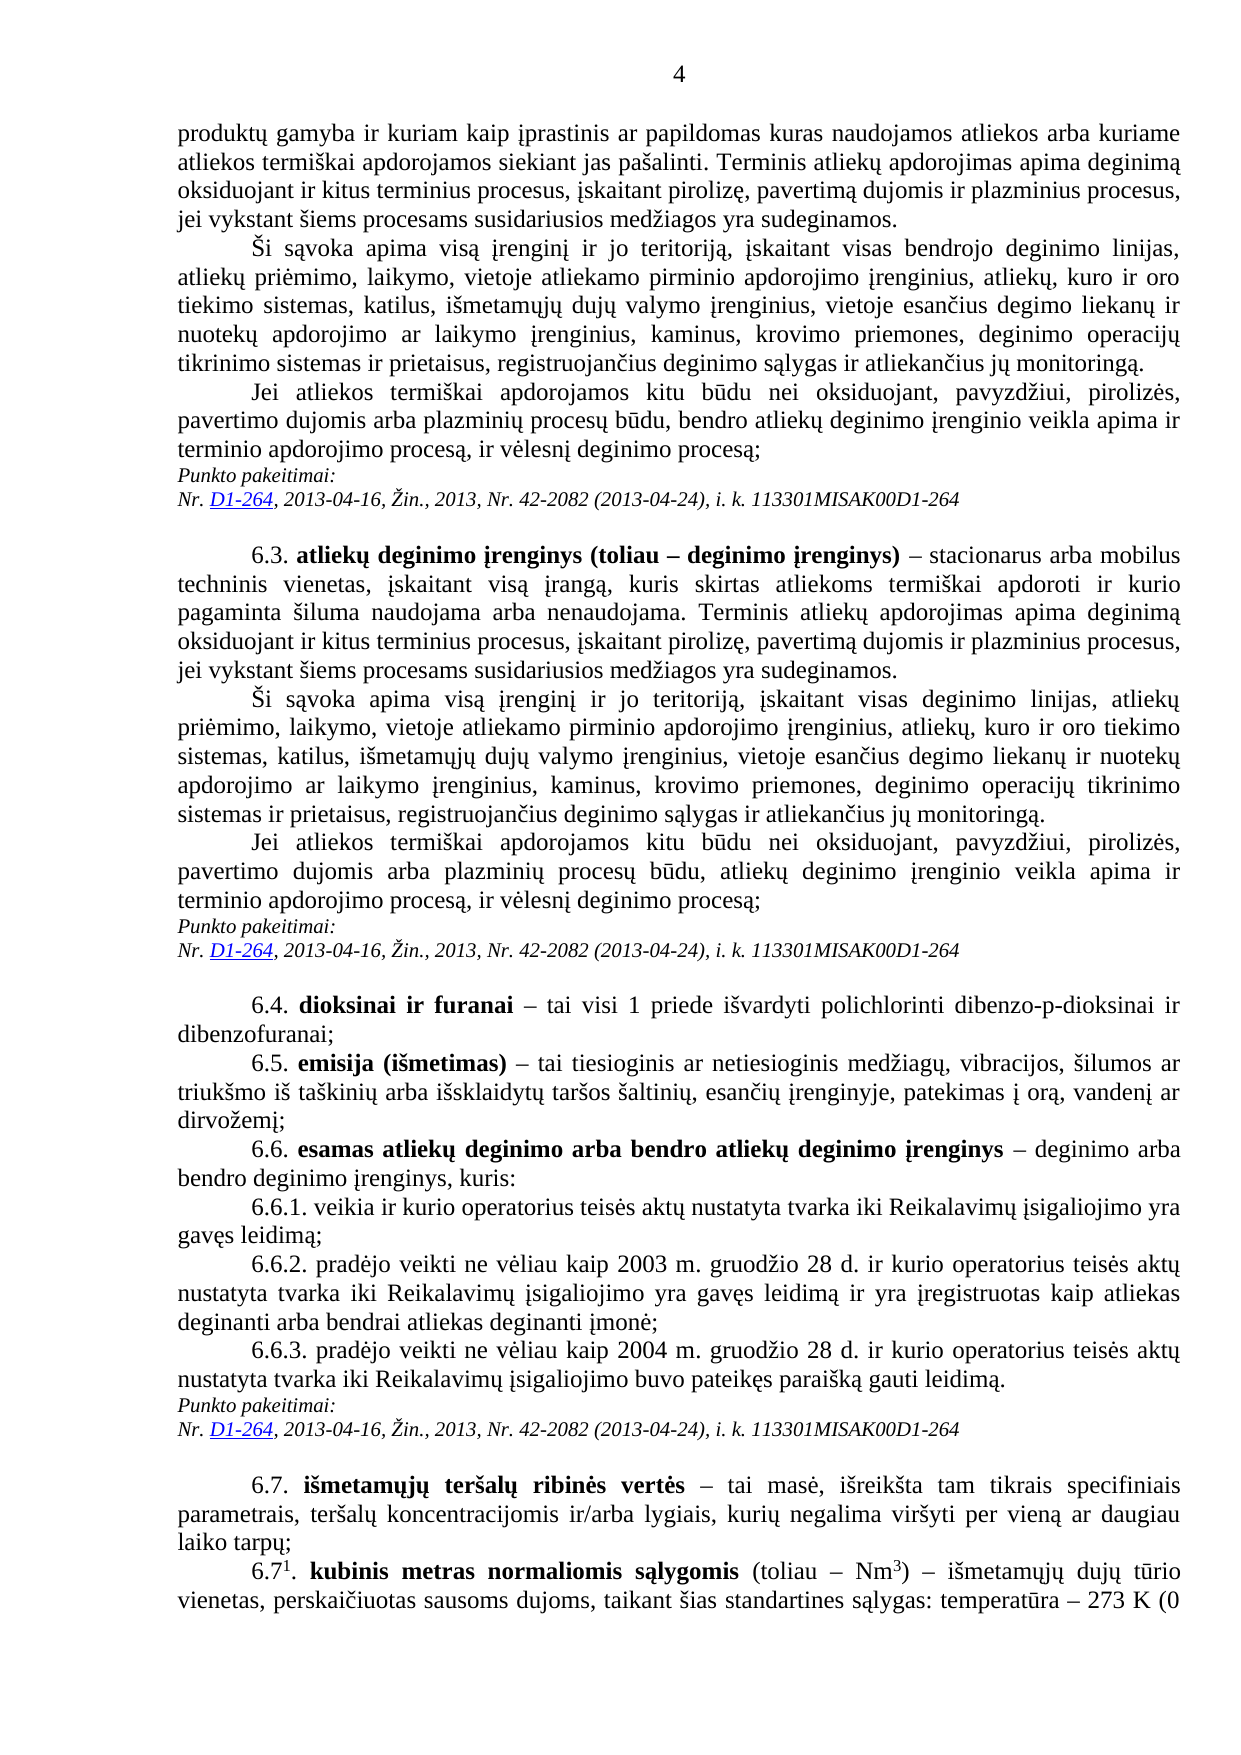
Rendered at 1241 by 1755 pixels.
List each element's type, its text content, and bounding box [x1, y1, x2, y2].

text 6.6.3. pradėjo veikti ne vėliau kaip 2004 m. gruodžio 28 d. ir kurio operatorius teisės aktų nustatyta tvarka iki Reikalavimų įsigaliojimo buvo pateikęs paraišką gauti leidimą. [177, 1336, 1181, 1393]
text Ši sąvoka apima visą įrenginį ir jo teritoriją, įskaitant visas bendrojo deginimo linijas, atliekų priėmimo, laikymo, vietoje atliekamo pirminio apdorojimo įrenginius, atliekų, kuro ir oro tiekimo sistemas, katilus, išmetamųjų dujų valymo įrenginius, vietoje esančius degimo liekanų ir nuotekų apdorojimo ar laikymo įrenginius, kaminus, krovimo priemones, deginimo operacijų tikrinimo sistemas ir prietaisus, registruojančius deginimo sąlygas ir atliekančius jų monitoringą. [177, 233, 1181, 377]
text 6.6. esamas atliekų deginimo arba bendro atliekų deginimo įrenginys – deginimo arba bendro deginimo įrenginys, kuris: [177, 1134, 1181, 1192]
text 6.6.1. veikia ir kurio operatorius teisės aktų nustatyta tvarka iki Reikalavimų įsigaliojimo yra gavęs leidimą; [177, 1192, 1181, 1249]
text 6.3. atliekų deginimo įrenginys (toliau – deginimo įrenginys) – stacionarus arba mobilus techninis vienetas, įskaitant visą įrangą, kuris skirtas atliekoms termiškai apdoroti ir kurio pagaminta šiluma naudojama arba nenaudojama. Terminis atliekų apdorojimas apima deginimą oksiduojant ir kitus terminius procesus, įskaitant pirolizę, pavertimą dujomis ir plazminius procesus, jei vykstant šiems procesams susidariusios medžiagos yra sudeginamos. [177, 540, 1181, 684]
text Nr. D1-264, 2013-04-16, Žin., 2013, Nr. 42-2082 (2013-04-24), i. k. 113301MISAK00D1-264 [177, 1417, 1181, 1441]
text 6.4. dioksinai ir furanai – tai visi 1 priede išvardyti polichlorinti dibenzo-p-dioksinai ir dibenzofuranai; [177, 991, 1181, 1048]
text Punkto pakeitimai: [177, 914, 1181, 938]
text Punkto pakeitimai: [177, 463, 1181, 487]
text Jei atliekos termiškai apdorojamos kitu būdu nei oksiduojant, pavyzdžiui, pirolizės, pavertimo dujomis arba plazminių procesų būdu, atliekų deginimo įrenginio veikla apima ir terminio apdorojimo procesą, ir vėlesnį deginimo procesą; [177, 827, 1181, 914]
text 6.71. kubinis metras normaliomis sąlygomis (toliau – Nm3) – išmetamųjų dujų tūrio vienetas, perskaičiuotas sausoms dujoms, taikant šias standartines sąlygas: temperatūra – 273 K (0 [177, 1556, 1181, 1614]
text Jei atliekos termiškai apdorojamos kitu būdu nei oksiduojant, pavyzdžiui, pirolizės, pavertimo dujomis arba plazminių procesų būdu, bendro atliekų deginimo įrenginio veikla apima ir terminio apdorojimo procesą, ir vėlesnį deginimo procesą; [177, 377, 1181, 463]
text 6.5. emisija (išmetimas) – tai tiesioginis ar netiesioginis medžiagų, vibracijos, šilumos ar triukšmo iš taškinių arba išsklaidytų taršos šaltinių, esančių įrenginyje, patekimas į orą, vandenį ar dirvožemį; [177, 1048, 1181, 1134]
text Nr. D1-264, 2013-04-16, Žin., 2013, Nr. 42-2082 (2013-04-24), i. k. 113301MISAK00D1-264 [177, 938, 1181, 962]
text Ši sąvoka apima visą įrenginį ir jo teritoriją, įskaitant visas deginimo linijas, atliekų priėmimo, laikymo, vietoje atliekamo pirminio apdorojimo įrenginius, atliekų, kuro ir oro tiekimo sistemas, katilus, išmetamųjų dujų valymo įrenginius, vietoje esančius degimo liekanų ir nuotekų apdorojimo ar laikymo įrenginius, kaminus, krovimo priemones, deginimo operacijų tikrinimo sistemas ir prietaisus, registruojančius deginimo sąlygas ir atliekančius jų monitoringą. [177, 684, 1181, 827]
text 6.7. išmetamųjų teršalų ribinės vertės – tai masė, išreikšta tam tikrais specifiniais parametrais, teršalų koncentracijomis ir/arba lygiais, kurių negalima viršyti per vieną ar daugiau laiko tarpų; [177, 1470, 1181, 1556]
text Nr. D1-264, 2013-04-16, Žin., 2013, Nr. 42-2082 (2013-04-24), i. k. 113301MISAK00D1-264 [177, 487, 1181, 511]
text Punkto pakeitimai: [177, 1393, 1181, 1417]
text produktų gamyba ir kuriam kaip įprastinis ar papildomas kuras naudojamos atliekos arba kuriame atliekos termiškai apdorojamos siekiant jas pašalinti. Terminis atliekų apdorojimas apima deginimą oksiduojant ir kitus terminius procesus, įskaitant pirolizę, pavertimą dujomis ir plazminius procesus, jei vykstant šiems procesams susidariusios medžiagos yra sudeginamos. [177, 118, 1181, 233]
text 6.6.2. pradėjo veikti ne vėliau kaip 2003 m. gruodžio 28 d. ir kurio operatorius teisės aktų nustatyta tvarka iki Reikalavimų įsigaliojimo yra gavęs leidimą ir yra įregistruotas kaip atliekas deginanti arba bendrai atliekas deginanti įmonė; [177, 1249, 1181, 1336]
